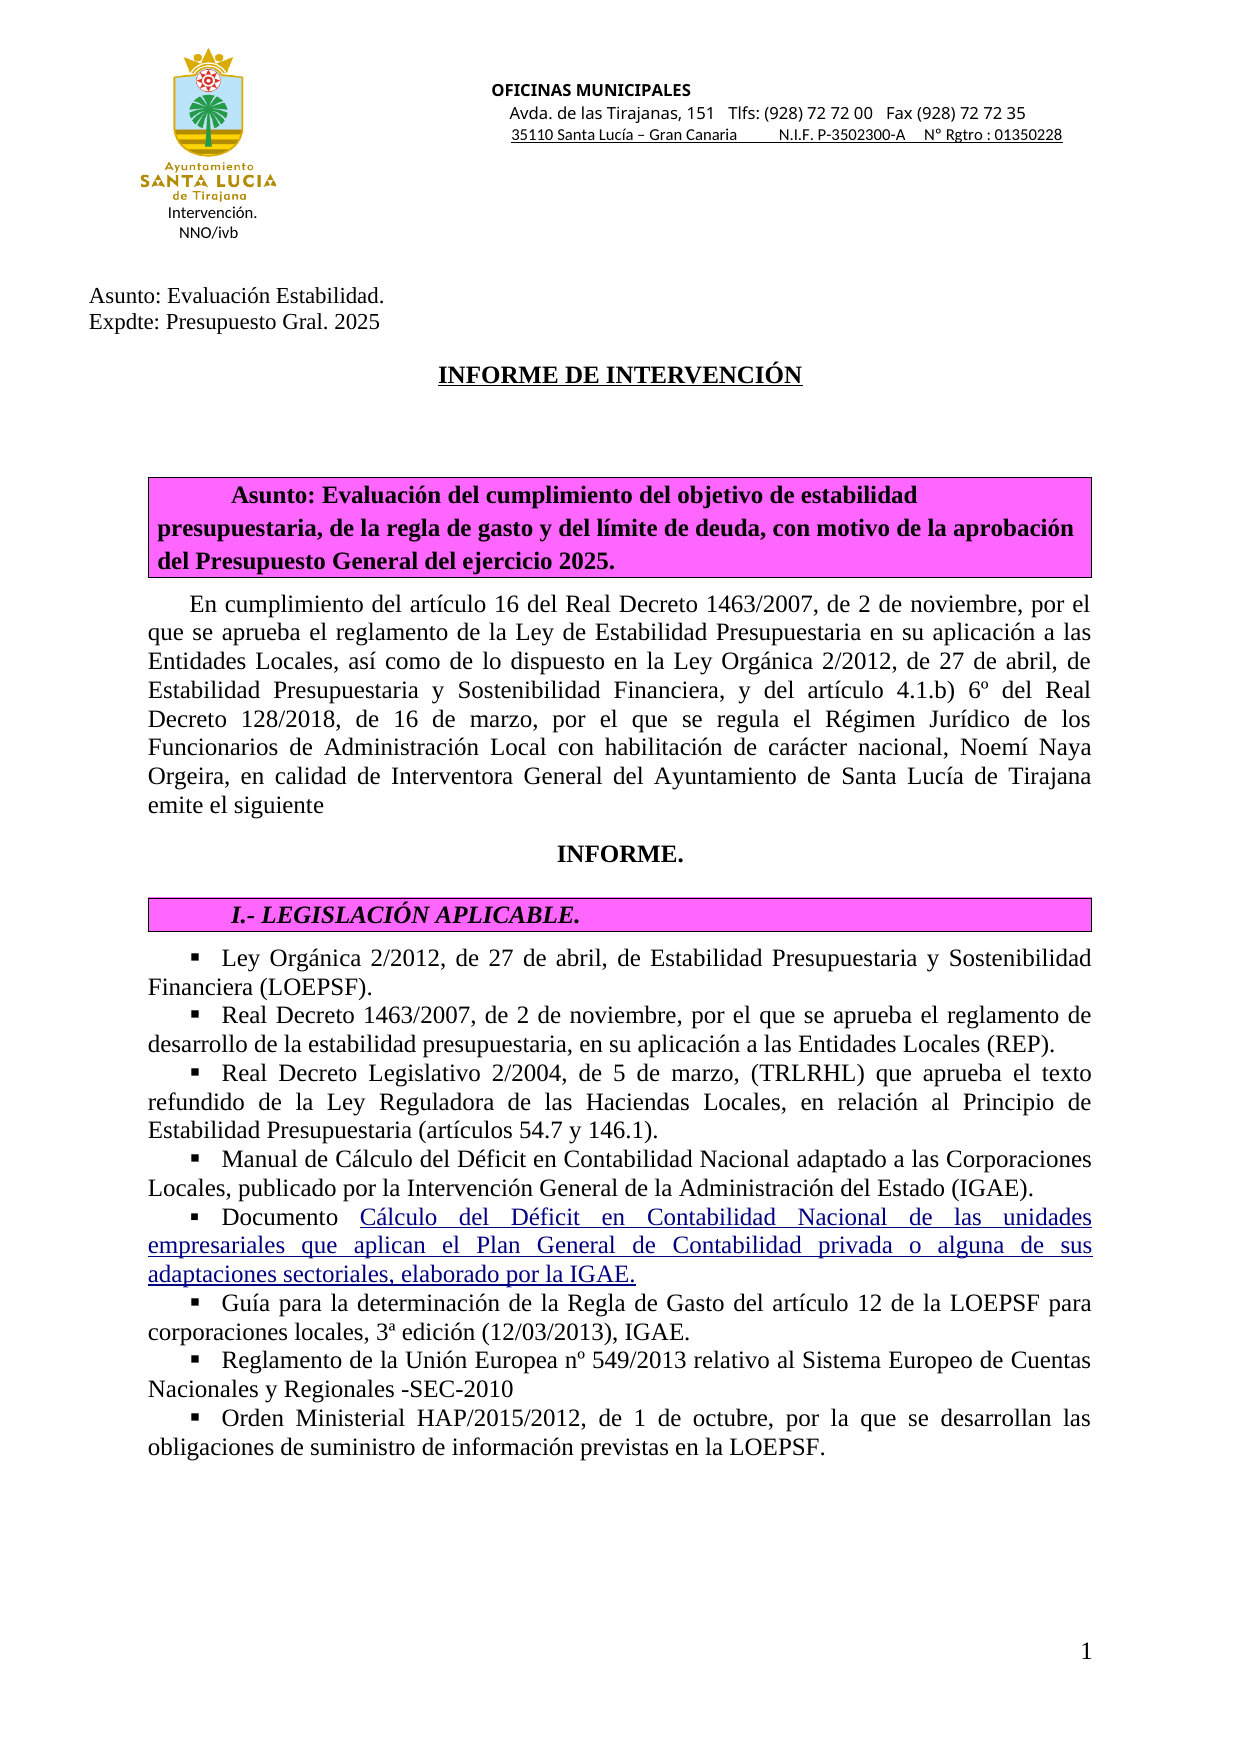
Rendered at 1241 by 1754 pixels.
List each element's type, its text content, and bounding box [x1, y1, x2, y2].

list Manual de Cálculo del Déficit en Contabilidad Nacional adaptado a las Corporaciones Locales, publicado por la Intervención General de la Administración del Estado (IGAE). [148, 1144, 1092, 1202]
list Ley Orgánica 2/2012, de 27 de abril, de Estabilidad Presupuestaria y Sostenibilidad Financiera (LOEPSF). [148, 943, 1092, 1001]
list adaptaciones sectoriales, elaborado por la IGAE. [148, 1257, 1092, 1288]
subtitle INFORME. [148, 839, 1092, 868]
list Guía para la determinación de la Regla de Gasto del artículo 12 de la LOEPSF para corporaciones locales, 3ª edición (12/03/2013), IGAE. [148, 1288, 1092, 1346]
list Orden Ministerial HAP/2015/2012, de 1 de octubre, por la que se desarrollan las obligaciones de suministro de información previstas en la LOEPSF. [148, 1403, 1092, 1461]
subtitle I.- LEGISLACIÓN APLICABLE. [149, 899, 1091, 931]
list Real Decreto 1463/2007, de 2 de noviembre, por el que se aprueba el reglamento de desarrollo de la estabilidad presupuestaria, en su aplicación a las Entidades Locales (REP). [148, 1001, 1092, 1058]
text En cumplimiento del artículo 16 del Real Decreto 1463/2007, de 2 de noviembre, por el que se aprueba el reglamento de la Ley de Estabilidad Presupuestaria en su aplicación a las Entidades Locales, así como de lo dispuesto en la Ley Orgánica 2/2012, de 27 de abril, de Estabilidad Presupuestaria y Sostenibilidad Financiera, y del artículo 4.1.b) 6º del Real Decreto 128/2018, de 16 de marzo, por el que se regula el Régimen Jurídico de los Funcionarios de Administración Local con habilitación de carácter nacional, Noemí Naya Orgeira, en calidad de Interventora General del Ayuntamiento de Santa Lucía de Tirajana emite el siguiente [148, 589, 1092, 819]
subtitle Asunto: Evaluación del cumplimiento del objetivo de estabilidad presupuestaria, de la regla de gasto y del límite de deuda, con motivo de la aprobación del Presupuesto General del ejercicio 2025. [149, 478, 1091, 577]
list Documento Cálculo del Déficit en Contabilidad Nacional de las unidades empresariales que aplican el Plan General de Contabilidad privada o alguna de sus [148, 1202, 1092, 1256]
list Reglamento de la Unión Europea nº 549/2013 relativo al Sistema Europeo de Cuentas Nacionales y Regionales -SEC-2010 [148, 1346, 1092, 1403]
subtitle INFORME DE INTERVENCIÓN [148, 360, 1092, 388]
list Real Decreto Legislativo 2/2004, de 5 de marzo, (TRLRHL) que aprueba el texto refundido de la Ley Reguladora de las Haciendas Locales, en relación al Principio de Estabilidad Presupuestaria (artículos 54.7 y 146.1). [148, 1058, 1092, 1144]
